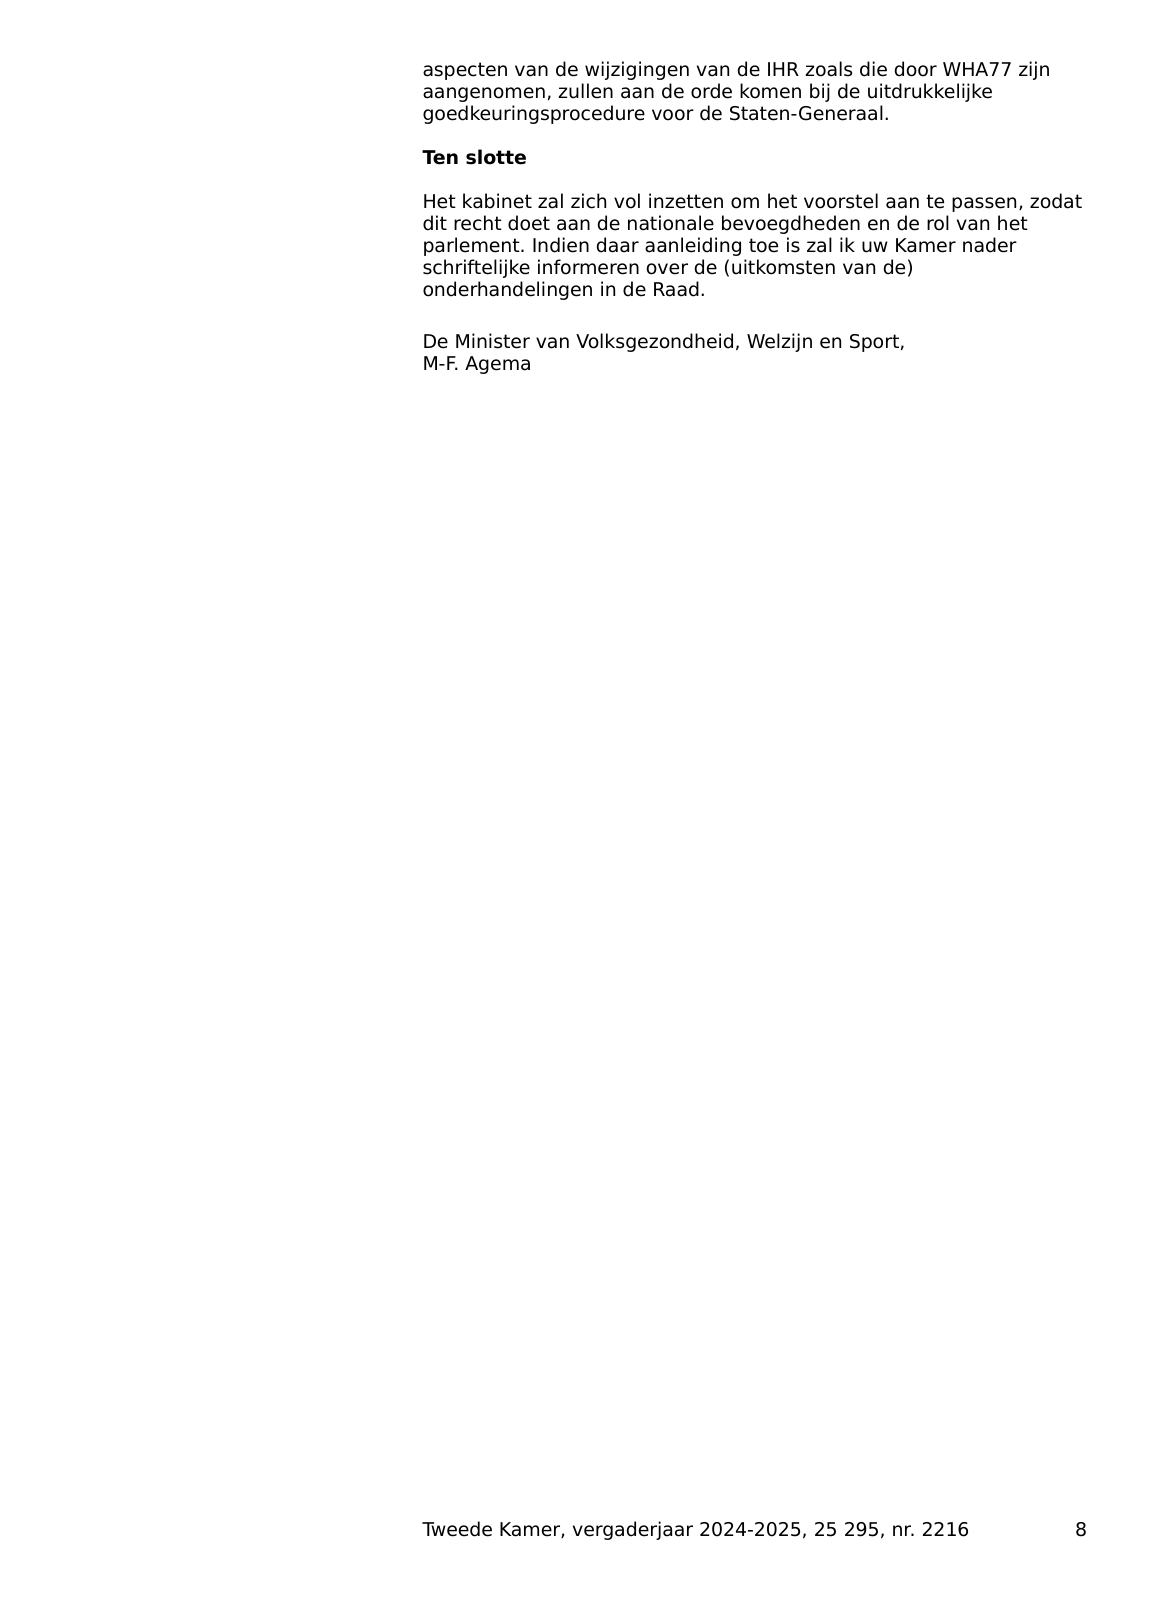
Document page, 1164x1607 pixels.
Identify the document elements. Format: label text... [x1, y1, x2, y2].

text Het kabinet zal zich vol inzetten om het voorstel aan te passen, zodat dit recht doet aan de nationale bevoegdheden en de rol van het parlement. Indien daar aanleiding toe is zal ik uw Kamer nader schriftelijke informeren over de (uitkomsten van de) onderhandelingen in de Raad. [422, 191, 1087, 301]
text aspecten van de wijzigingen van de IHR zoals die door WHA77 zijn aangenomen, zullen aan de orde komen bij de uitdrukkelijke goedkeuringsprocedure voor de Staten-Generaal. [422, 59, 1087, 125]
text De Minister van Volksgezondheid, Welzijn en Sport, M-F. Agema [422, 331, 1087, 375]
subtitle Ten slotte [422, 147, 1087, 169]
